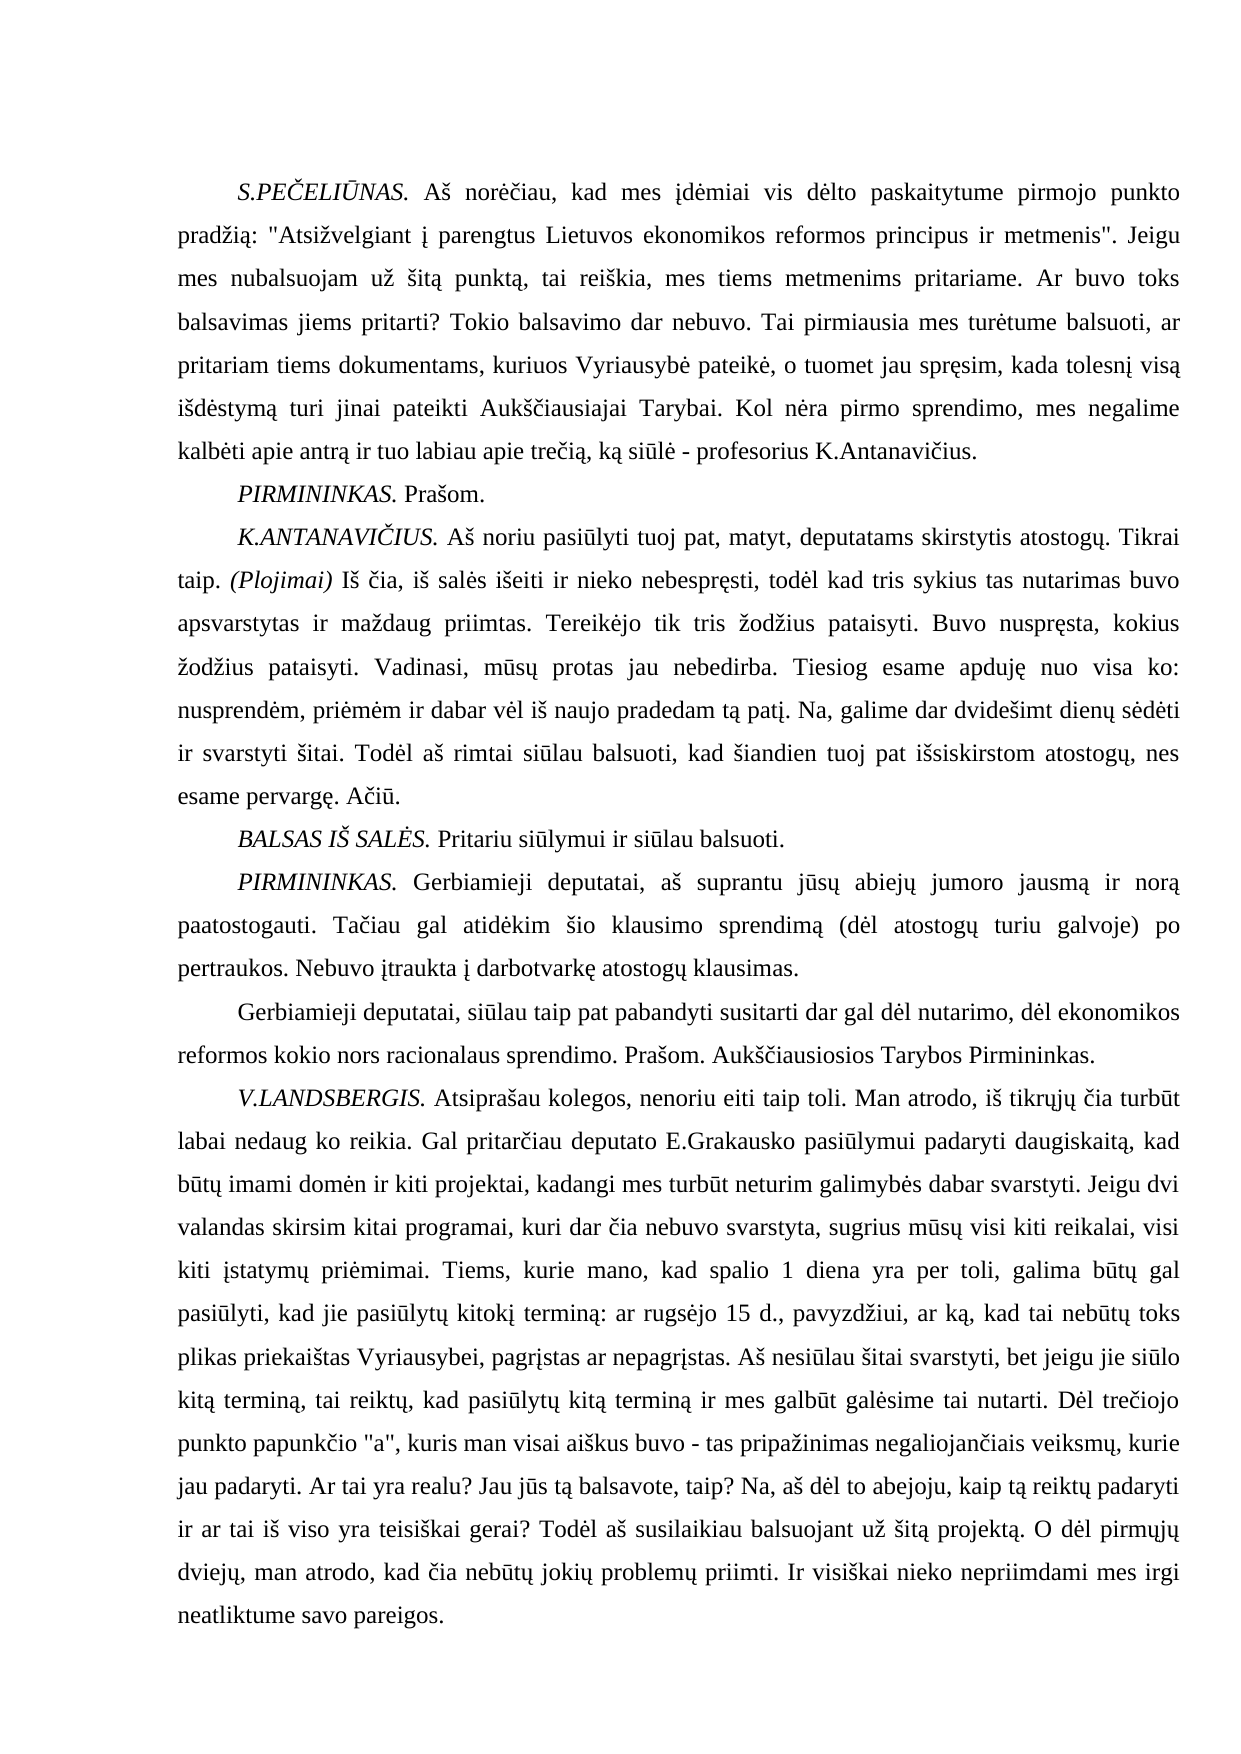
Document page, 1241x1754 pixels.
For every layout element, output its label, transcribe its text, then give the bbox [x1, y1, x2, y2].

text S.PEČELIŪNAS. Aš norėčiau, kad mes įdėmiai vis dėlto paskaitytume pirmojo punkto pradžią: "Atsižvelgiant į parengtus Lietuvos ekonomikos reformos principus ir metmenis". Jeigu mes nubalsuojam už šitą punktą, tai reiškia, mes tiems metmenims pritariame. Ar buvo toks balsavimas jiems pritarti? Tokio balsavimo dar nebuvo. Tai pirmiausia mes turėtume balsuoti, ar pritariam tiems dokumentams, kuriuos Vyriausybė pateikė, o tuomet jau spręsim, kada tolesnį visą išdėstymą turi jinai pateikti Aukščiausiajai Tarybai. Kol nėra pirmo sprendimo, mes negalime kalbėti apie antrą ir tuo labiau apie trečią, ką siūlė - profesorius K.Antanavičius. [177, 177, 1181, 465]
text PIRMININKAS. Gerbiamieji deputatai, aš suprantu jūsų abiejų jumoro jausmą ir norą paatostogauti. Tačiau gal atidėkim šio klausimo sprendimą (dėl atostogų turiu galvoje) po pertraukos. Nebuvo įtraukta į darbotvarkę atostogų klausimas. [177, 867, 1181, 982]
text K.ANTANAVIČIUS. Aš noriu pasiūlyti tuoj pat, matyt, deputatams skirstytis atostogų. Tikrai taip. (Plojimai) Iš čia, iš salės išeiti ir nieko nebespręsti, todėl kad tris sykius tas nutarimas buvo apsvarstytas ir maždaug priimtas. Tereikėjo tik tris žodžius pataisyti. Buvo nuspręsta, kokius žodžius pataisyti. Vadinasi, mūsų protas jau nebedirba. Tiesiog esame apduję nuo visa ko: nusprendėm, priėmėm ir dabar vėl iš naujo pradedam tą patį. Na, galime dar dvidešimt dienų sėdėti ir svarstyti šitai. Todėl aš rimtai siūlau balsuoti, kad šiandien tuoj pat išsiskirstom atostogų, nes esame pervargę. Ačiū. [177, 522, 1181, 810]
text PIRMININKAS. Prašom. [177, 479, 1181, 508]
text Gerbiamieji deputatai, siūlau taip pat pabandyti susitarti dar gal dėl nutarimo, dėl ekonomikos reformos kokio nors racionalaus sprendimo. Prašom. Aukščiausiosios Tarybos Pirmininkas. [177, 997, 1181, 1068]
text BALSAS IŠ SALĖS. Pritariu siūlymui ir siūlau balsuoti. [177, 824, 1181, 853]
text V.LANDSBERGIS. Atsiprašau kolegos, nenoriu eiti taip toli. Man atrodo, iš tikrųjų čia turbūt labai nedaug ko reikia. Gal pritarčiau deputato E.Grakausko pasiūlymui padaryti daugiskaitą, kad būtų imami domėn ir kiti projektai, kadangi mes turbūt neturim galimybės dabar svarstyti. Jeigu dvi valandas skirsim kitai programai, kuri dar čia nebuvo svarstyta, sugrius mūsų visi kiti reikalai, visi kiti įstatymų priėmimai. Tiems, kurie mano, kad spalio 1 diena yra per toli, galima būtų gal pasiūlyti, kad jie pasiūlytų kitokį terminą: ar rugsėjo 15 d., pavyzdžiui, ar ką, kad tai nebūtų toks plikas priekaištas Vyriausybei, pagrįstas ar nepagrįstas. Aš nesiūlau šitai svarstyti, bet jeigu jie siūlo kitą terminą, tai reiktų, kad pasiūlytų kitą terminą ir mes galbūt galėsime tai nutarti. Dėl trečiojo punkto papunkčio "a", kuris man visai aiškus buvo - tas pripažinimas negaliojančiais veiksmų, kurie jau pada­ryti. Ar tai yra realu? Jau jūs tą balsavote, taip? Na, aš dėl to abejoju, kaip tą reiktų padaryti ir ar tai iš viso yra teisiškai gerai? Todėl aš susilaikiau balsuojant už šitą projektą. O dėl pirmųjų dviejų, man atrodo, kad čia nebūtų jokių problemų priimti. Ir visiškai nieko nepriimdami mes irgi neatliktume savo pareigos. [177, 1083, 1181, 1629]
